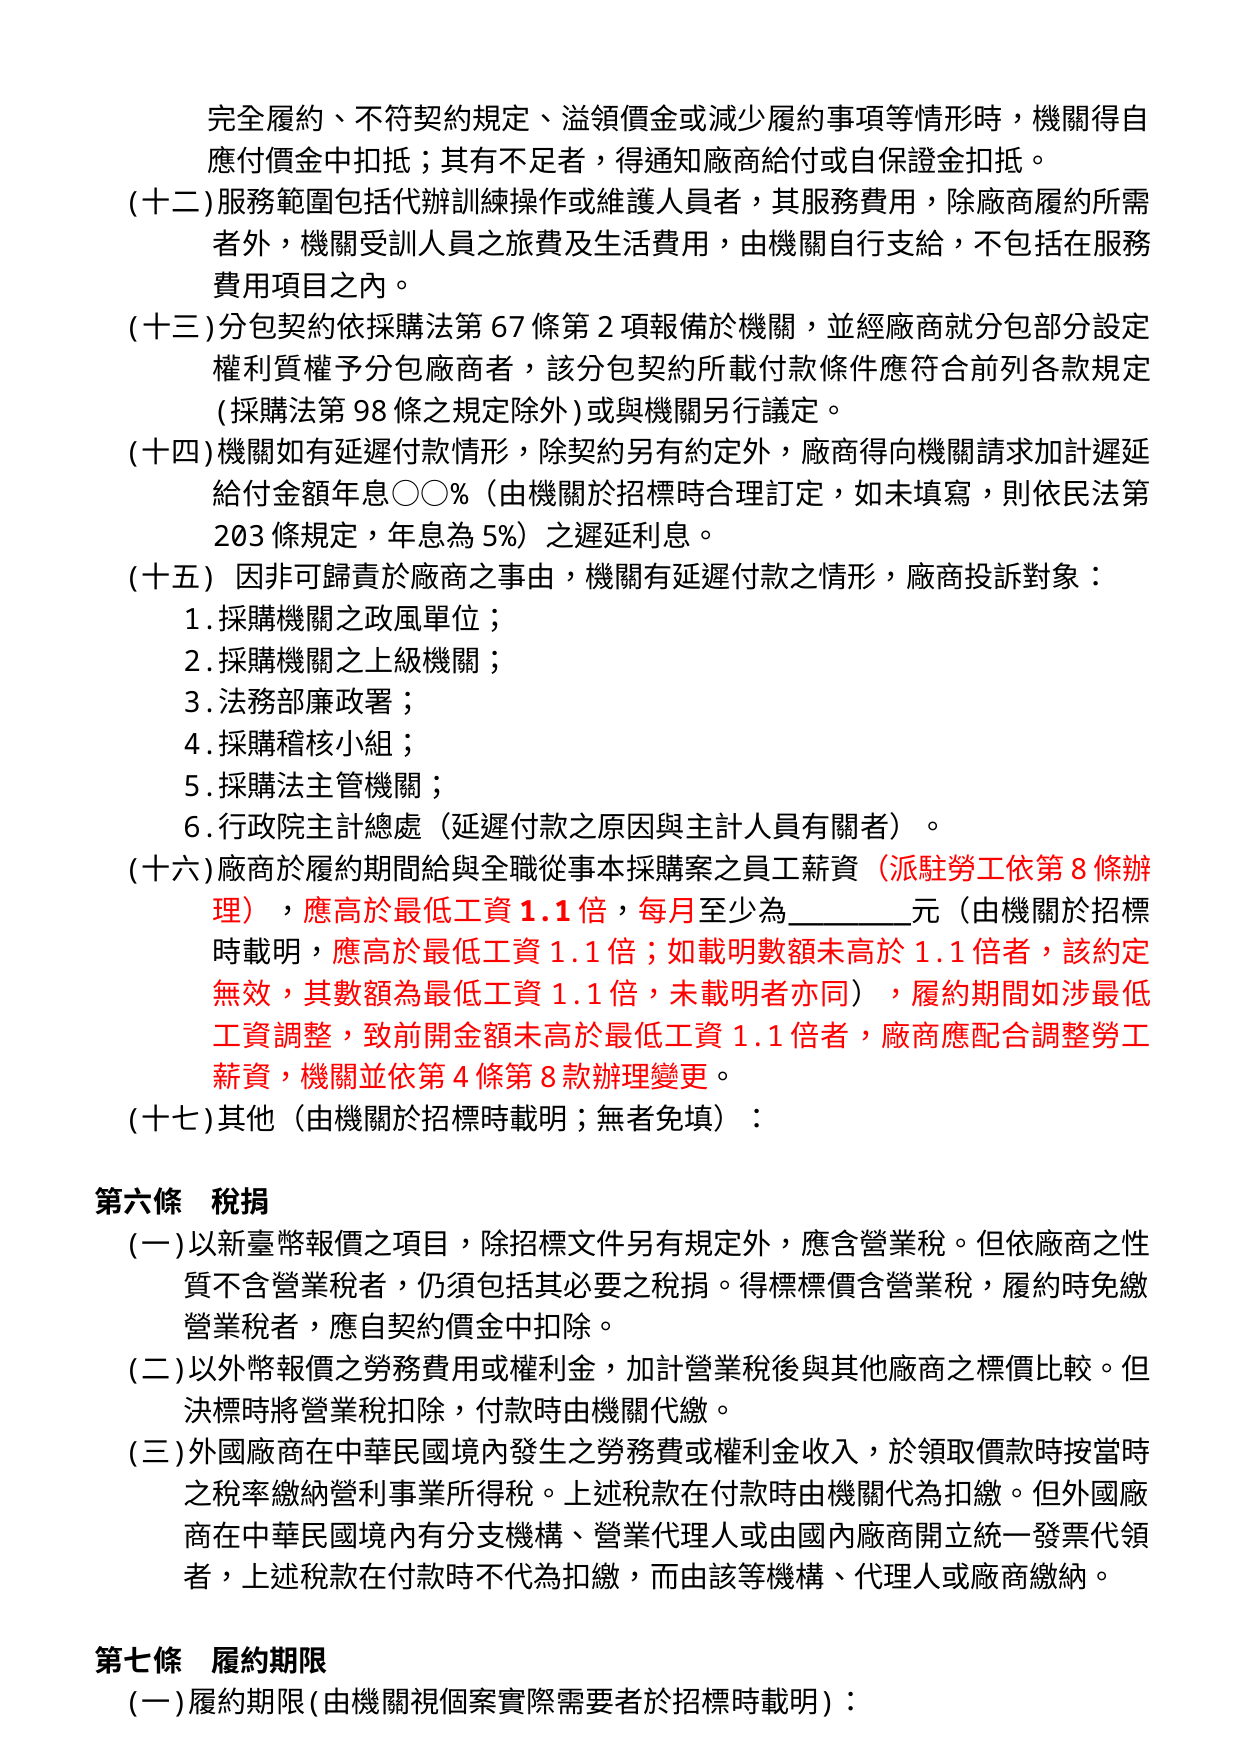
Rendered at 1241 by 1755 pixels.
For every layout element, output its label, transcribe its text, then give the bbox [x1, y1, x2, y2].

text 6.行政院主計總處（延遲付款之原因與主計人員有關者）。 [183, 804, 1152, 846]
text 4.採購稽核小組； [183, 721, 1152, 763]
text 3.法務部廉政署； [183, 679, 1152, 721]
text 第七條 履約期限 [94, 1638, 1152, 1679]
text 第六條 稅捐 [94, 1179, 1152, 1221]
text (三)外國廠商在中華民國境內發生之勞務費或權利金收入，於領取價款時按當時之稅率繳納營利事業所得稅。上述稅款在付款時由機關代為扣繳。但外國廠商在中華民國境內有分支機構、營業代理人或由國內廠商開立統一發票代領者，上述稅款在付款時不代為扣繳，而由該等機構、代理人或廠商繳納。 [124, 1429, 1152, 1596]
text (十四)機關如有延遲付款情形，除契約另有約定外，廠商得向機關請求加計遲延給付金額年息○○%（由機關於招標時合理訂定，如未填寫，則依民法第203條規定，年息為5%）之遲延利息。 [124, 429, 1152, 554]
text (一)以新臺幣報價之項目，除招標文件另有規定外，應含營業稅。但依廠商之性質不含營業稅者，仍須包括其必要之稅捐。得標標價含營業稅，履約時免繳營業稅者，應自契約價金中扣除。 [124, 1221, 1152, 1346]
text (十六)廠商於履約期間給與全職從事本採購案之員工薪資（派駐勞工依第8條辦理），應高於最低工資1.1倍，每月至少為_______元（由機關於招標時載明，應高於最低工資1.1倍；如載明數額未高於1.1倍者，該約定無效，其數額為最低工資1.1倍，未載明者亦同），履約期間如涉最低工資調整，致前開金額未高於最低工資1.1倍者，廠商應配合調整勞工薪資，機關並依第4條第8款辦理變更。 [124, 846, 1152, 1096]
text 1.採購機關之政風單位； [183, 596, 1152, 638]
text (十二)服務範圍包括代辦訓練操作或維護人員者，其服務費用，除廠商履約所需者外，機關受訓人員之旅費及生活費用，由機關自行支給，不包括在服務費用項目之內。 [124, 179, 1152, 304]
text 5.採購法主管機關； [183, 763, 1152, 804]
text (二)以外幣報價之勞務費用或權利金，加計營業稅後與其他廠商之標價比較。但決標時將營業稅扣除，付款時由機關代繳。 [124, 1346, 1152, 1429]
text (十七)其他（由機關於招標時載明；無者免填）： [124, 1096, 1152, 1138]
text 完全履約、不符契約規定、溢領價金或減少履約事項等情形時，機關得自應付價金中扣抵；其有不足者，得通知廠商給付或自保證金扣抵。 [124, 96, 1152, 179]
text (十五) 因非可歸責於廠商之事由，機關有延遲付款之情形，廠商投訴對象： [124, 554, 1152, 596]
text (一)履約期限(由機關視個案實際需要者於招標時載明)： [124, 1679, 1152, 1721]
text (十三)分包契約依採購法第67條第2項報備於機關，並經廠商就分包部分設定權利質權予分包廠商者，該分包契約所載付款條件應符合前列各款規定(採購法第98條之規定除外)或與機關另行議定。 [124, 304, 1152, 429]
text 2.採購機關之上級機關； [183, 638, 1152, 679]
